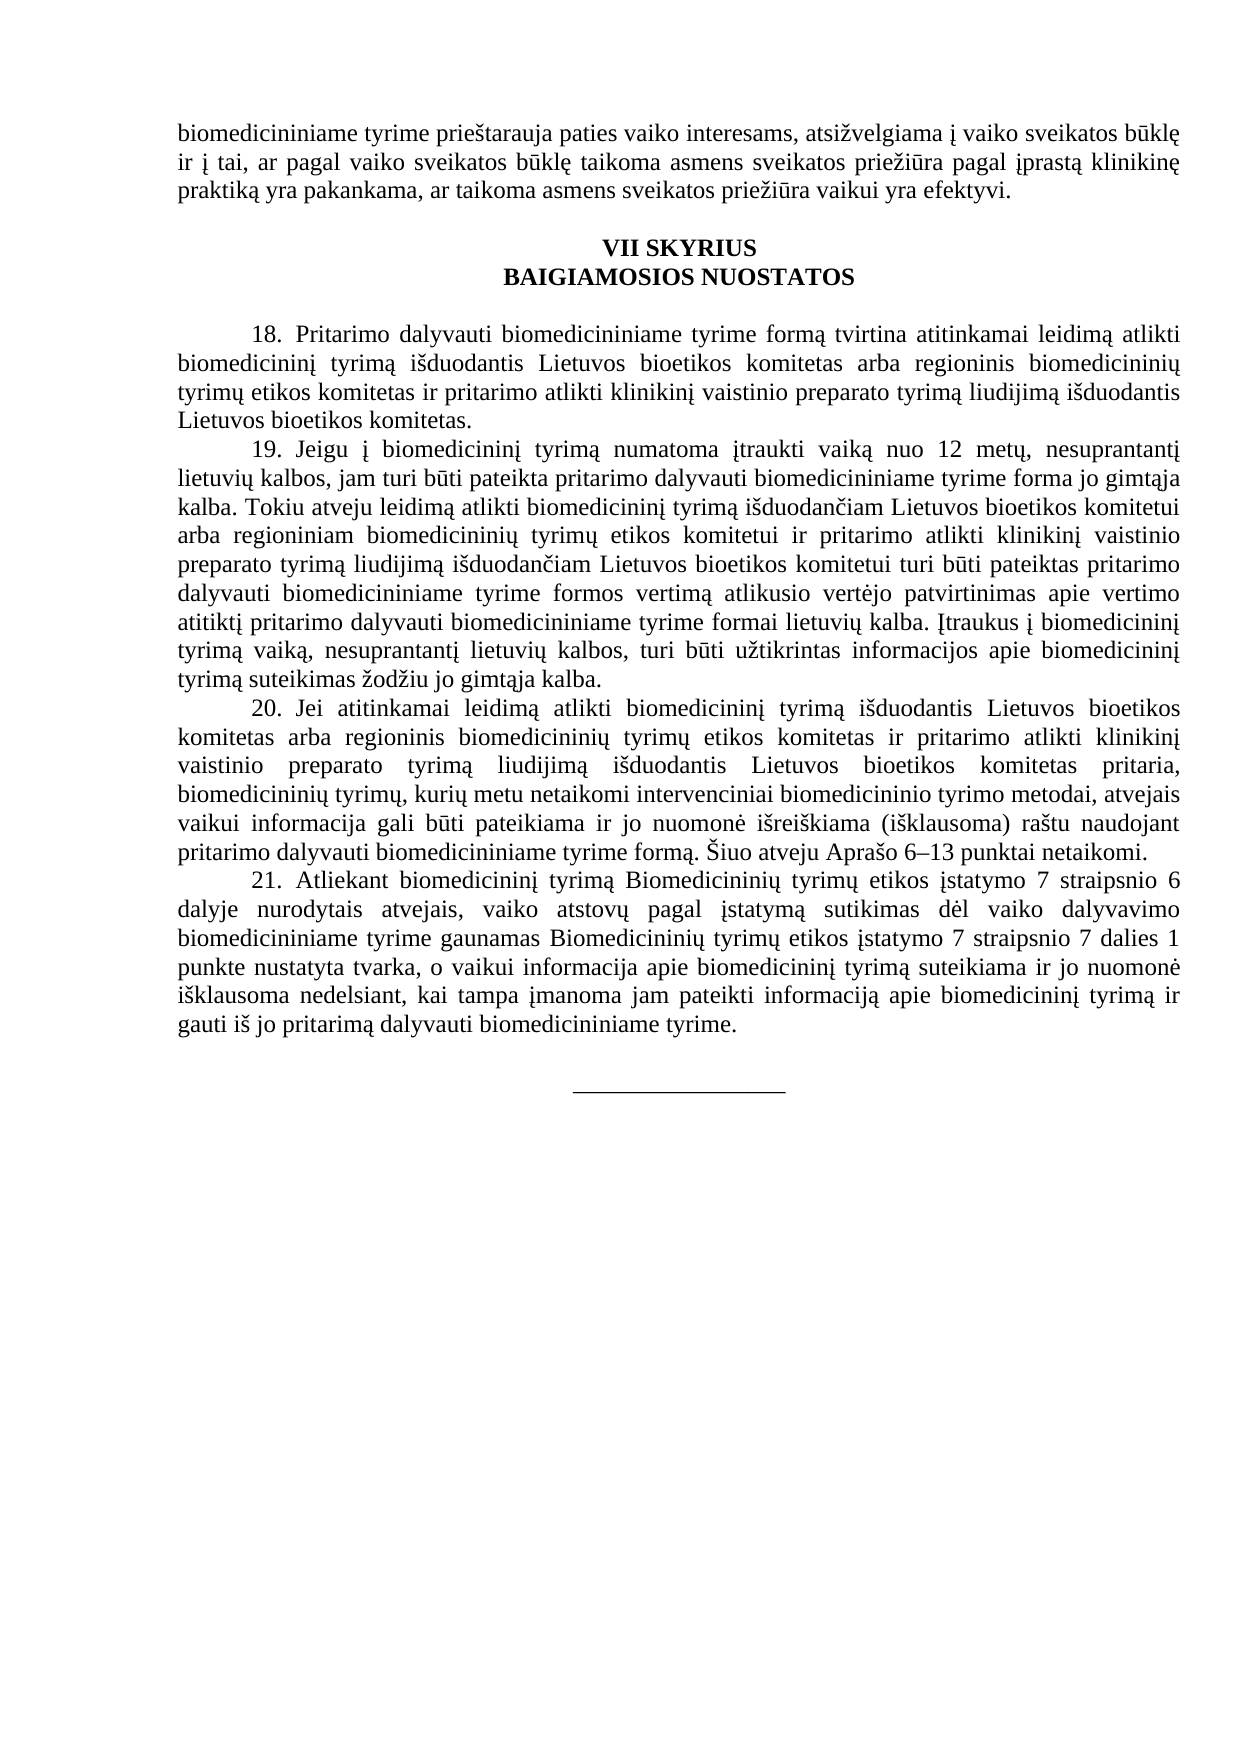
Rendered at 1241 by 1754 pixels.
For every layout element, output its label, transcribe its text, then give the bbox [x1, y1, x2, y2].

text 20. Jei atitinkamai leidimą atlikti biomedicininį tyrimą išduodantis Lietuvos bioetikos komitetas arba regioninis biomedicininių tyrimų etikos komitetas ir pritarimo atlikti klinikinį vaistinio preparato tyrimą liudijimą išduodantis Lietuvos bioetikos komitetas pritaria, biomedicininių tyrimų, kurių metu netaikomi intervenciniai biomedicininio tyrimo metodai, atvejais vaikui informacija gali būti pateikiama ir jo nuomonė išreiškiama (išklausoma) raštu naudojant pritarimo dalyvauti biomedicininiame tyrime formą. Šiuo atveju Aprašo 6–13 punktai netaikomi. [177, 693, 1181, 866]
text 21. Atliekant biomedicininį tyrimą Biomedicininių tyrimų etikos įstatymo 7 straipsnio 6 dalyje nurodytais atvejais, vaiko atstovų pagal įstatymą sutikimas dėl vaiko dalyvavimo biomedicininiame tyrime gaunamas Biomedicininių tyrimų etikos įstatymo 7 straipsnio 7 dalies 1 punkte nustatyta tvarka, o vaikui informacija apie biomedicininį tyrimą suteikiama ir jo nuomonė išklausoma nedelsiant, kai tampa įmanoma jam pateikti informaciją apie biomedicininį tyrimą ir gauti iš jo pritarimą dalyvauti biomedicininiame tyrime. [177, 866, 1181, 1038]
text _________________ [177, 1067, 1181, 1096]
text BAIGIAMOSIOS NUOSTATOS [177, 262, 1181, 291]
text 19. Jeigu į biomedicininį tyrimą numatoma įtraukti vaiką nuo 12 metų, nesuprantantį lietuvių kalbos, jam turi būti pateikta pritarimo dalyvauti biomedicininiame tyrime forma jo gimtąja kalba. Tokiu atveju leidimą atlikti biomedicininį tyrimą išduodančiam Lietuvos bioetikos komitetui arba regioniniam biomedicininių tyrimų etikos komitetui ir pritarimo atlikti klinikinį vaistinio preparato tyrimą liudijimą išduodančiam Lietuvos bioetikos komitetui turi būti pateiktas pritarimo dalyvauti biomedicininiame tyrime formos vertimą atlikusio vertėjo patvirtinimas apie vertimo atitiktį pritarimo dalyvauti biomedicininiame tyrime formai lietuvių kalba. Įtraukus į biomedicininį tyrimą vaiką, nesuprantantį lietuvių kalbos, turi būti užtikrintas informacijos apie biomedicininį tyrimą suteikimas žodžiu jo gimtąja kalba. [177, 434, 1181, 693]
text biomedicininiame tyrime prieštarauja paties vaiko interesams, atsižvelgiama į vaiko sveikatos būklę ir į tai, ar pagal vaiko sveikatos būklę taikoma asmens sveikatos priežiūra pagal įprastą klinikinę praktiką yra pakankama, ar taikoma asmens sveikatos priežiūra vaikui yra efektyvi. [177, 118, 1181, 204]
text VII SKYRIUS [177, 233, 1181, 262]
text 18. Pritarimo dalyvauti biomedicininiame tyrime formą tvirtina atitinkamai leidimą atlikti biomedicininį tyrimą išduodantis Lietuvos bioetikos komitetas arba regioninis biomedicininių tyrimų etikos komitetas ir pritarimo atlikti klinikinį vaistinio preparato tyrimą liudijimą išduodantis Lietuvos bioetikos komitetas. [177, 319, 1181, 434]
